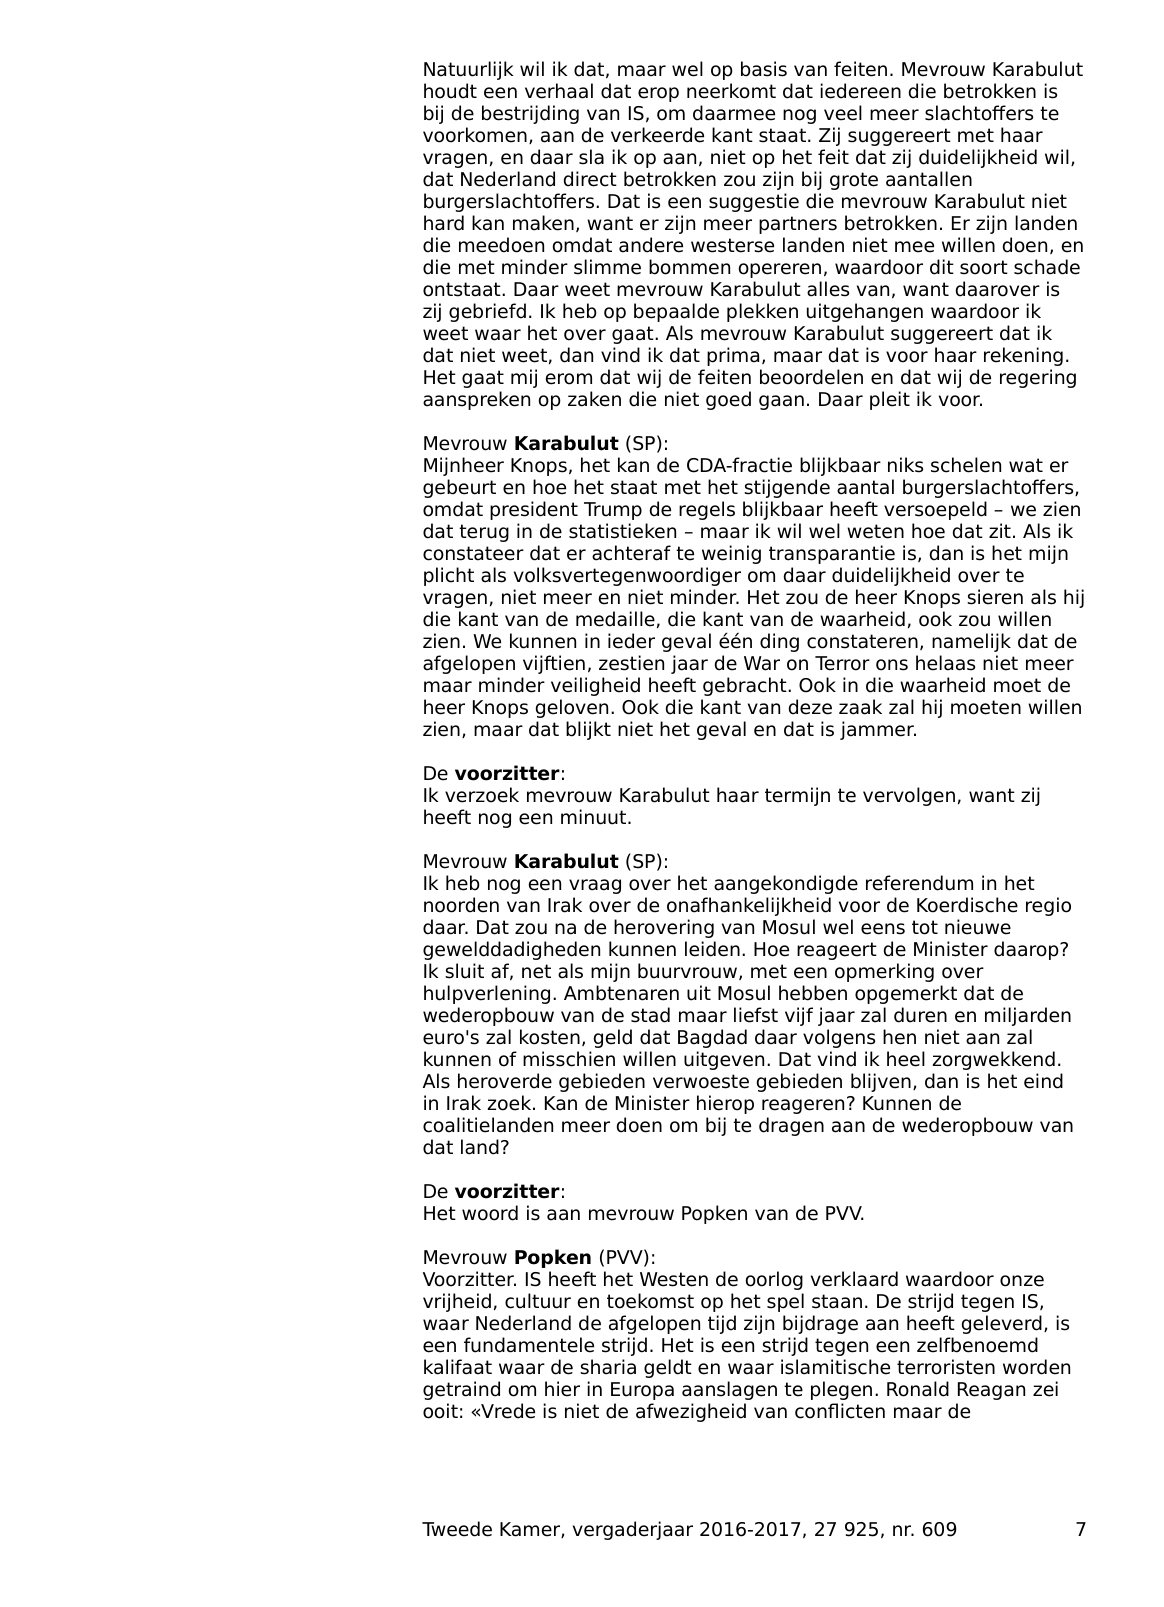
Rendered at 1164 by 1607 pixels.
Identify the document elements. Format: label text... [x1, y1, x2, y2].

text Mevrouw Karabulut (SP): [422, 433, 1087, 455]
text Ik verzoek mevrouw Karabulut haar termijn te vervolgen, want zij heeft nog een minuut. [422, 785, 1087, 829]
text Ik heb nog een vraag over het aangekondigde referendum in het noorden van Irak over de onafhankelijkheid voor de Koerdische regio daar. Dat zou na de herovering van Mosul wel eens tot nieuwe gewelddadigheden kunnen leiden. Hoe reageert de Minister daarop? [422, 873, 1087, 961]
text Mevrouw Karabulut (SP): [422, 851, 1087, 873]
text Ik sluit af, net als mijn buurvrouw, met een opmerking over hulpverlening. Ambtenaren uit Mosul hebben opgemerkt dat de wederopbouw van de stad maar liefst vijf jaar zal duren en miljarden euro's zal kosten, geld dat Bagdad daar volgens hen niet aan zal kunnen of misschien willen uitgeven. Dat vind ik heel zorgwekkend. Als heroverde gebieden verwoeste gebieden blijven, dan is het eind in Irak zoek. Kan de Minister hierop reageren? Kunnen de coalitielanden meer doen om bij te dragen aan de wederopbouw van dat land? [422, 961, 1087, 1159]
text Mijnheer Knops, het kan de CDA-fractie blijkbaar niks schelen wat er gebeurt en hoe het staat met het stijgende aantal burgerslachtoffers, omdat president Trump de regels blijkbaar heeft versoepeld – we zien dat terug in de statistieken – maar ik wil wel weten hoe dat zit. Als ik constateer dat er achteraf te weinig transparantie is, dan is het mijn plicht als volksvertegenwoordiger om daar duidelijkheid over te vragen, niet meer en niet minder. Het zou de heer Knops sieren als hij die kant van de medaille, die kant van de waarheid, ook zou willen zien. We kunnen in ieder geval één ding constateren, namelijk dat de afgelopen vijftien, zestien jaar de War on Terror ons helaas niet meer maar minder veiligheid heeft gebracht. Ook in die waarheid moet de heer Knops geloven. Ook die kant van deze zaak zal hij moeten willen zien, maar dat blijkt niet het geval en dat is jammer. [422, 455, 1087, 741]
text Voorzitter. IS heeft het Westen de oorlog verklaard waardoor onze vrijheid, cultuur en toekomst op het spel staan. De strijd tegen IS, waar Nederland de afgelopen tijd zijn bijdrage aan heeft geleverd, is een fundamentele strijd. Het is een strijd tegen een zelfbenoemd kalifaat waar de sharia geldt en waar islamitische terroristen worden getraind om hier in Europa aanslagen te plegen. Ronald Reagan zei ooit: «Vrede is niet de afwezigheid van conflicten maar de [422, 1269, 1087, 1423]
text De voorzitter: [422, 763, 1087, 785]
text De voorzitter: [422, 1181, 1087, 1203]
text Mevrouw Popken (PVV): [422, 1247, 1087, 1269]
text Het woord is aan mevrouw Popken van de PVV. [422, 1203, 1087, 1225]
text Natuurlijk wil ik dat, maar wel op basis van feiten. Mevrouw Karabulut houdt een verhaal dat erop neerkomt dat iedereen die betrokken is bij de bestrijding van IS, om daarmee nog veel meer slachtoffers te voorkomen, aan de verkeerde kant staat. Zij suggereert met haar vragen, en daar sla ik op aan, niet op het feit dat zij duidelijkheid wil, dat Nederland direct betrokken zou zijn bij grote aantallen burgerslachtoffers. Dat is een suggestie die mevrouw Karabulut niet hard kan maken, want er zijn meer partners betrokken. Er zijn landen die meedoen omdat andere westerse landen niet mee willen doen, en die met minder slimme bommen opereren, waardoor dit soort schade ontstaat. Daar weet mevrouw Karabulut alles van, want daarover is zij gebriefd. Ik heb op bepaalde plekken uitgehangen waardoor ik weet waar het over gaat. Als mevrouw Karabulut suggereert dat ik dat niet weet, dan vind ik dat prima, maar dat is voor haar rekening. Het gaat mij erom dat wij de feiten beoordelen en dat wij de regering aanspreken op zaken die niet goed gaan. Daar pleit ik voor. [422, 59, 1087, 411]
